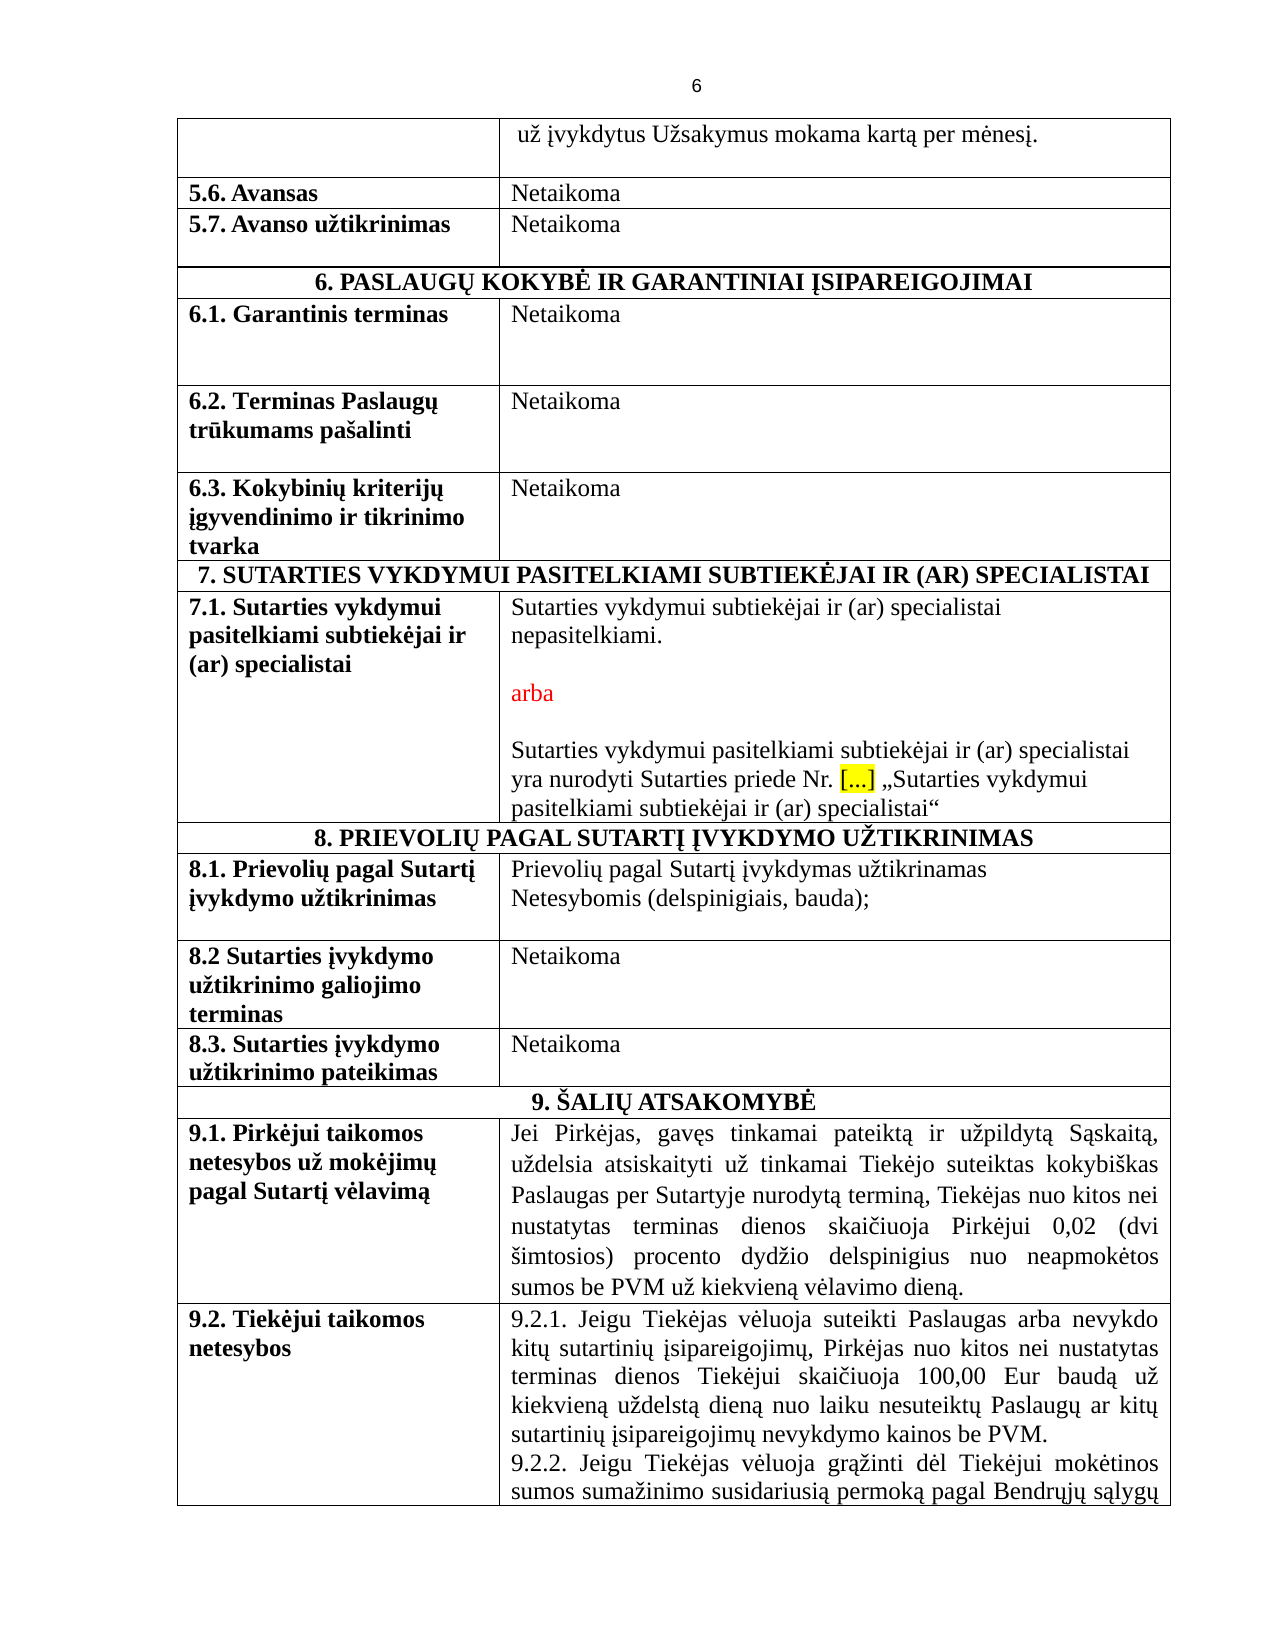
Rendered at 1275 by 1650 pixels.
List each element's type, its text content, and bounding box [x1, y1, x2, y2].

table_cell 8. PRIEVOLIŲ PAGAL SUTARTĮ ĮVYKDYMO UŽTIKRINIMAS [178, 823, 1170, 853]
table_cell 6.2. Terminas Paslaugų trūkumams pašalinti [178, 386, 499, 472]
table_cell 9.2.1. Jeigu Tiekėjas vėluoja suteikti Paslaugas arba nevykdo kitų sutartinių įsipareigojimų, Pirkėjas nuo kitos nei nustatytas terminas dienos Tiekėjui skaičiuoja 100,00 Eur baudą už kiekvieną uždelstą dieną nuo laiku nesuteiktų Paslaugų ar kitų sutartinių įsipareigojimų nevykdymo kainos be PVM. 9.2.2. Jeigu Tiekėjas vėluoja grąžinti dėl Tiekėjui mokėtinos sumos sumažinimo susidariusią permoką pagal Bendrųjų sąlygų [500, 1304, 1170, 1505]
table_cell 5.6. Avansas [178, 178, 499, 208]
table_cell [178, 119, 499, 177]
table_cell 7. SUTARTIES VYKDYMUI PASITELKIAMI SUBTIEKĖJAI IR (AR) SPECIALISTAI [178, 561, 1170, 591]
table_cell 8.3. Sutarties įvykdymo užtikrinimo pateikimas [178, 1029, 499, 1086]
table_cell Netaikoma [500, 473, 1170, 559]
table_cell Netaikoma [500, 386, 1170, 472]
table_cell Netaikoma [500, 1029, 1170, 1086]
table_cell 6.1. Garantinis terminas [178, 299, 499, 385]
table_cell 9.1. Pirkėjui taikomos netesybos už mokėjimų pagal Sutartį vėlavimą [178, 1119, 499, 1303]
table_cell 9.2. Tiekėjui taikomos netesybos [178, 1304, 499, 1505]
table_cell 9. ŠALIŲ ATSAKOMYBĖ [178, 1087, 1170, 1117]
table_cell Netaikoma [500, 299, 1170, 385]
table_cell Netaikoma [500, 178, 1170, 208]
table_cell 5.7. Avanso užtikrinimas [178, 209, 499, 266]
table_cell Prievolių pagal Sutartį įvykdymas užtikrinamas Netesybomis (delspinigiais, bauda); [500, 854, 1170, 940]
table_cell Sutarties vykdymui subtiekėjai ir (ar) specialistai nepasitelkiami. arba Sutarties vykdymui pasitelkiami subtiekėjai ir (ar) specialistai yra nurodyti Sutarties priede Nr. [...] „Sutarties vykdymui pasitelkiami subtiekėjai ir (ar) specialistai“ [500, 592, 1170, 822]
table_cell 6.3. Kokybinių kriterijų įgyvendinimo ir tikrinimo tvarka [178, 473, 499, 559]
table_cell 8.2 Sutarties įvykdymo užtikrinimo galiojimo terminas [178, 941, 499, 1028]
table_cell 6. PASLAUGŲ KOKYBĖ IR GARANTINIAI ĮSIPAREIGOJIMAI [178, 268, 1170, 298]
table_cell Netaikoma [500, 941, 1170, 1028]
table_cell už įvykdytus Užsakymus mokama kartą per mėnesį. [500, 119, 1170, 177]
table_cell 8.1. Prievolių pagal Sutartį įvykdymo užtikrinimas [178, 854, 499, 940]
table_cell Netaikoma [500, 209, 1170, 266]
table_cell 7.1. Sutarties vykdymui pasitelkiami subtiekėjai ir (ar) specialistai [178, 592, 499, 822]
table_cell Jei Pirkėjas, gavęs tinkamai pateiktą ir užpildytą Sąskaitą, uždelsia atsiskaityti už tinkamai Tiekėjo suteiktas kokybiškas Paslaugas per Sutartyje nurodytą terminą, Tiekėjas nuo kitos nei nustatytas terminas dienos skaičiuoja Pirkėjui 0,02 (dvi šimtosios) procento dydžio delspinigius nuo neapmokėtos sumos be PVM už kiekvieną vėlavimo dieną. [500, 1119, 1170, 1303]
